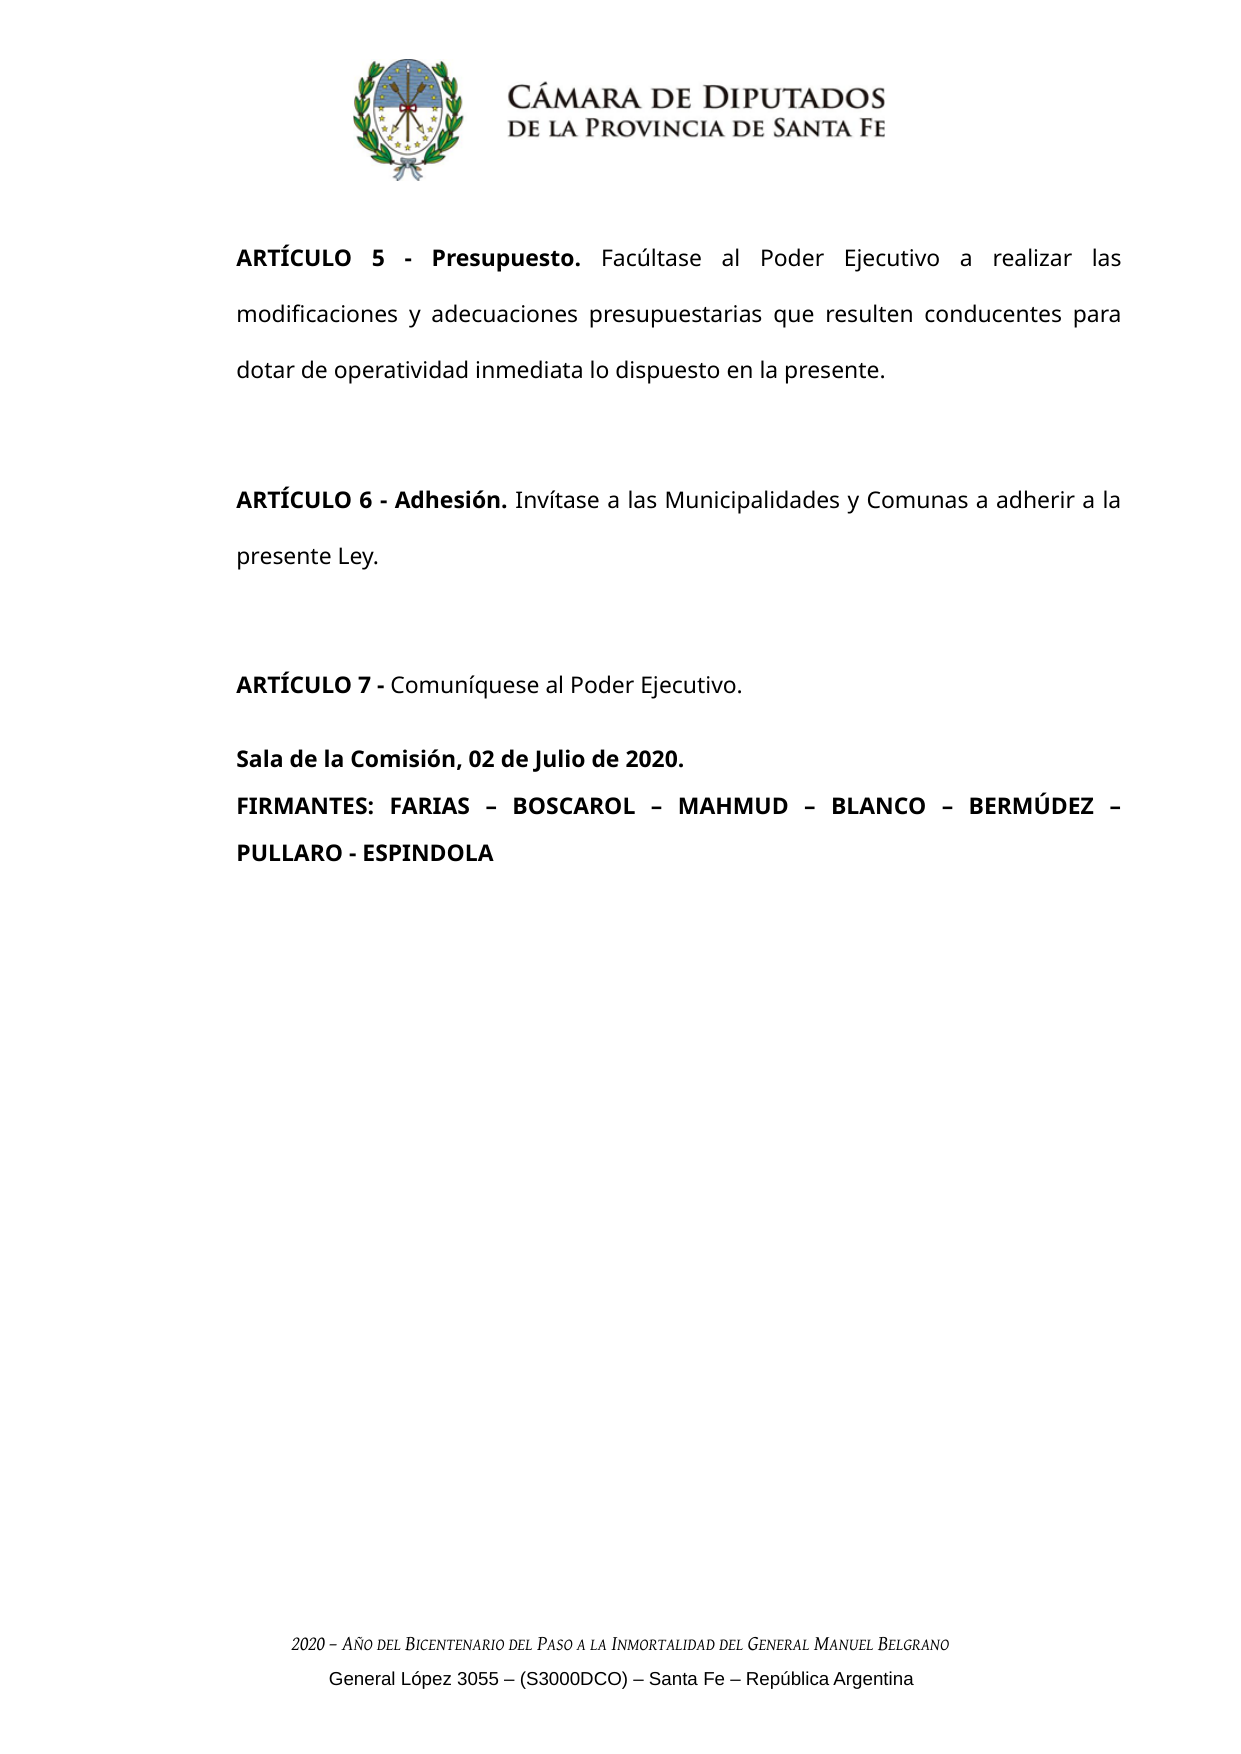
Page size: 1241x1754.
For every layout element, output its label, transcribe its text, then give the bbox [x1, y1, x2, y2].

text FIRMANTES: FARIAS – BOSCAROL – MAHMUD – BLANCO – BERMÚDEZ – PULLARO - ESPINDOLA [236, 790, 1122, 868]
text Sala de la Comisión, 02 de Julio de 2020. [236, 743, 1122, 774]
text ARTÍCULO 6 - Adhesión. Invítase a las Municipalidades y Comunas a adherir a la presente Ley. [236, 484, 1122, 571]
text ARTÍCULO 7 - Comuníquese al Poder Ejecutivo. [236, 669, 1122, 700]
text ARTÍCULO 5 - Presupuesto. Facúltase al Poder Ejecutivo a realizar las modificaciones y adecuaciones presupuestarias que resulten conducentes para dotar de operatividad inmediata lo dispuesto en la presente. [236, 242, 1122, 385]
